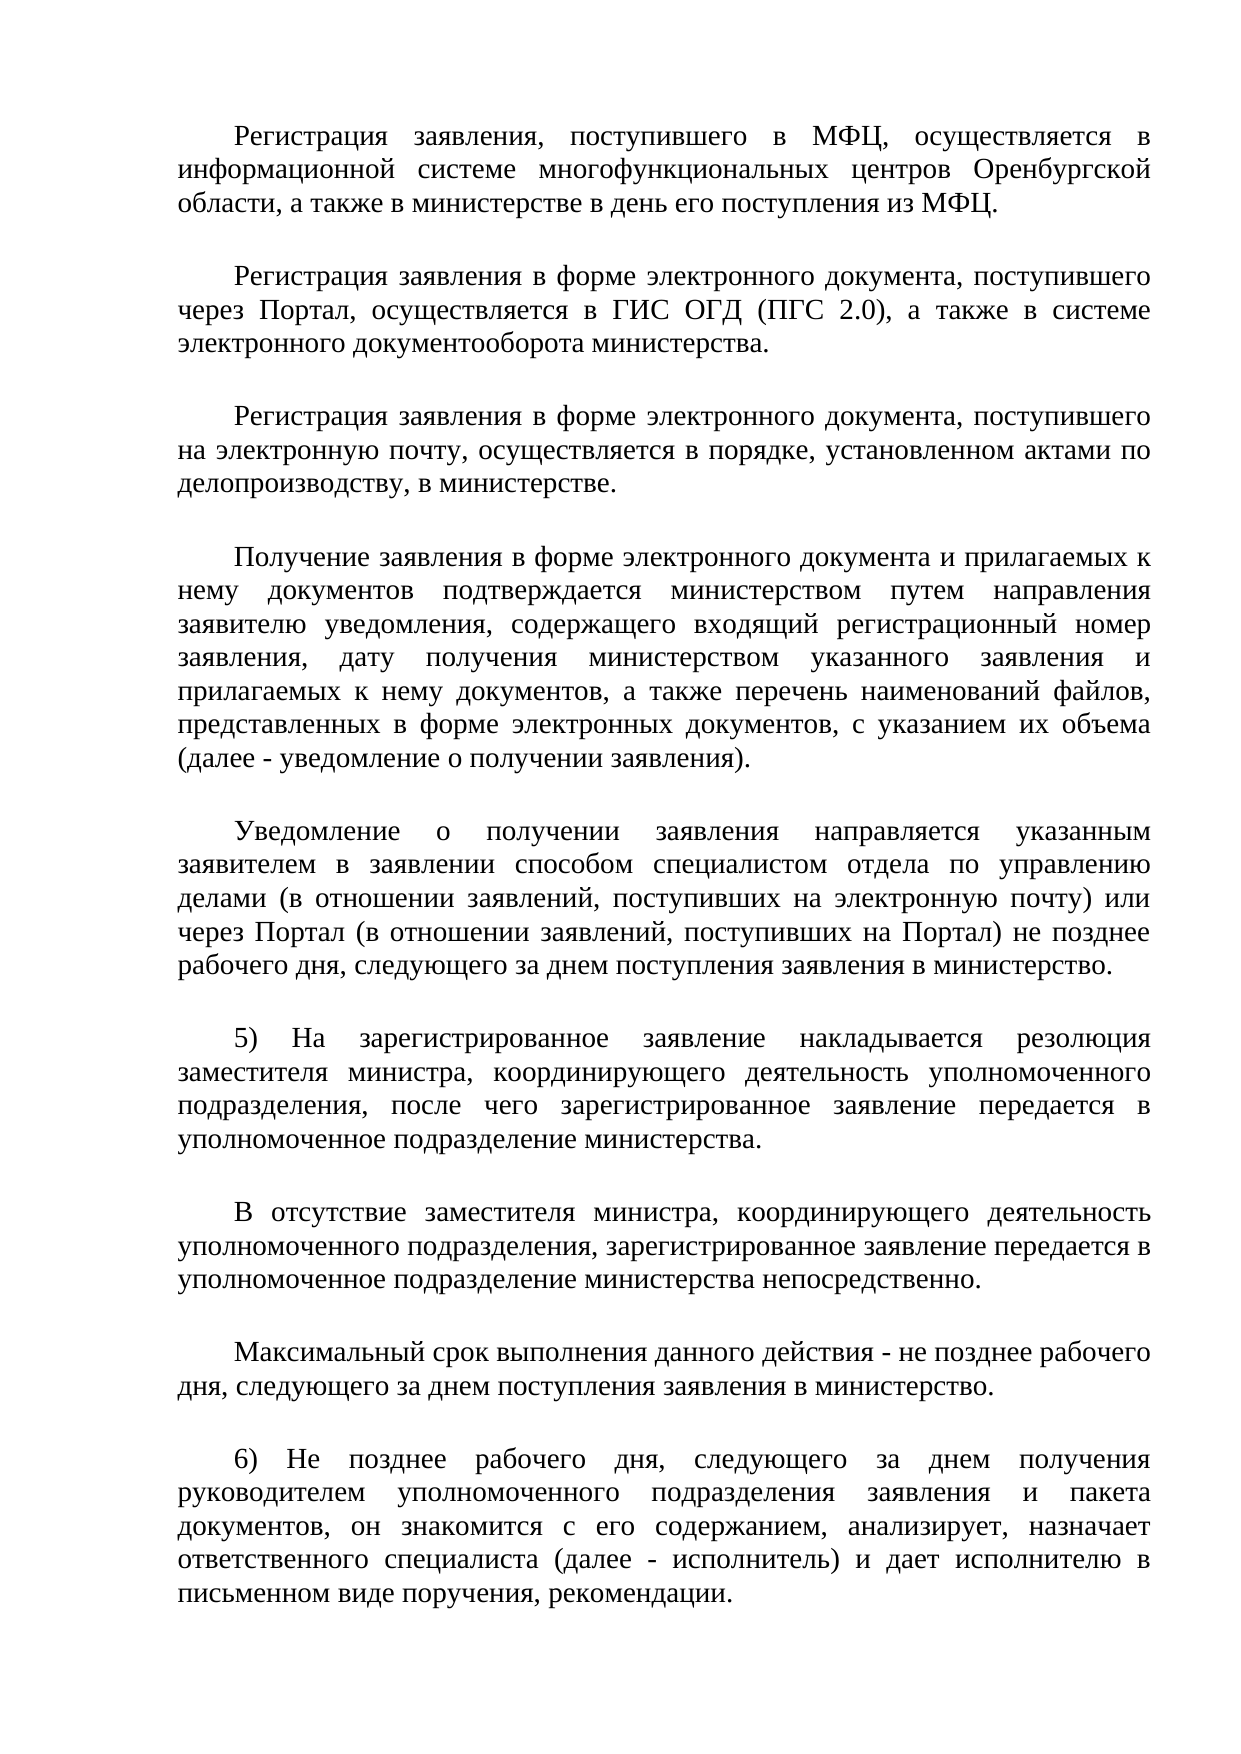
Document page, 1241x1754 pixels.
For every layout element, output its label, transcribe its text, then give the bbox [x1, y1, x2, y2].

text В отсутствие заместителя министра, координирующего деятельность уполномоченного подразделения, зарегистрированное заявление передается в уполномоченное подразделение министерства непосредственно. [177, 1194, 1152, 1295]
text Максимальный срок выполнения данного действия - не позднее рабочего дня, следующего за днем поступления заявления в министерство. [177, 1334, 1152, 1401]
text 5) На зарегистрированное заявление накладывается резолюция заместителя министра, координирующего деятельность уполномоченного подразделения, после чего зарегистрированное заявление передается в уполномоченное подразделение министерства. [177, 1020, 1152, 1154]
text Уведомление о получении заявления направляется указанным заявителем в заявлении способом специалистом отдела по управлению делами (в отношении заявлений, поступивших на электронную почту) или через Портал (в отношении заявлений, поступивших на Портал) не позднее рабочего дня, следующего за днем поступления заявления в министерство. [177, 813, 1152, 981]
text Регистрация заявления, поступившего в МФЦ, осуществляется в информационной системе многофункциональных центров Оренбургской области, а также в министерстве в день его поступления из МФЦ. [177, 118, 1152, 219]
text Регистрация заявления в форме электронного документа, поступившего на электронную почту, осуществляется в порядке, установленном актами по делопроизводству, в министерстве. [177, 398, 1152, 499]
text Регистрация заявления в форме электронного документа, поступившего через Портал, осуществляется в ГИС ОГД (ПГС 2.0), а также в системе электронного документооборота министерства. [177, 258, 1152, 359]
text 6) Не позднее рабочего дня, следующего за днем получения руководителем уполномоченного подразделения заявления и пакета документов, он знакомится с его содержанием, анализирует, назначает ответственного специалиста (далее - исполнитель) и дает исполнителю в письменном виде поручения, рекомендации. [177, 1441, 1152, 1609]
text Получение заявления в форме электронного документа и прилагаемых к нему документов подтверждается министерством путем направления заявителю уведомления, содержащего входящий регистрационный номер заявления, дату получения министерством указанного заявления и прилагаемых к нему документов, а также перечень наименований файлов, представленных в форме электронных документов, с указанием их объема (далее - уведомление о получении заявления). [177, 539, 1152, 773]
